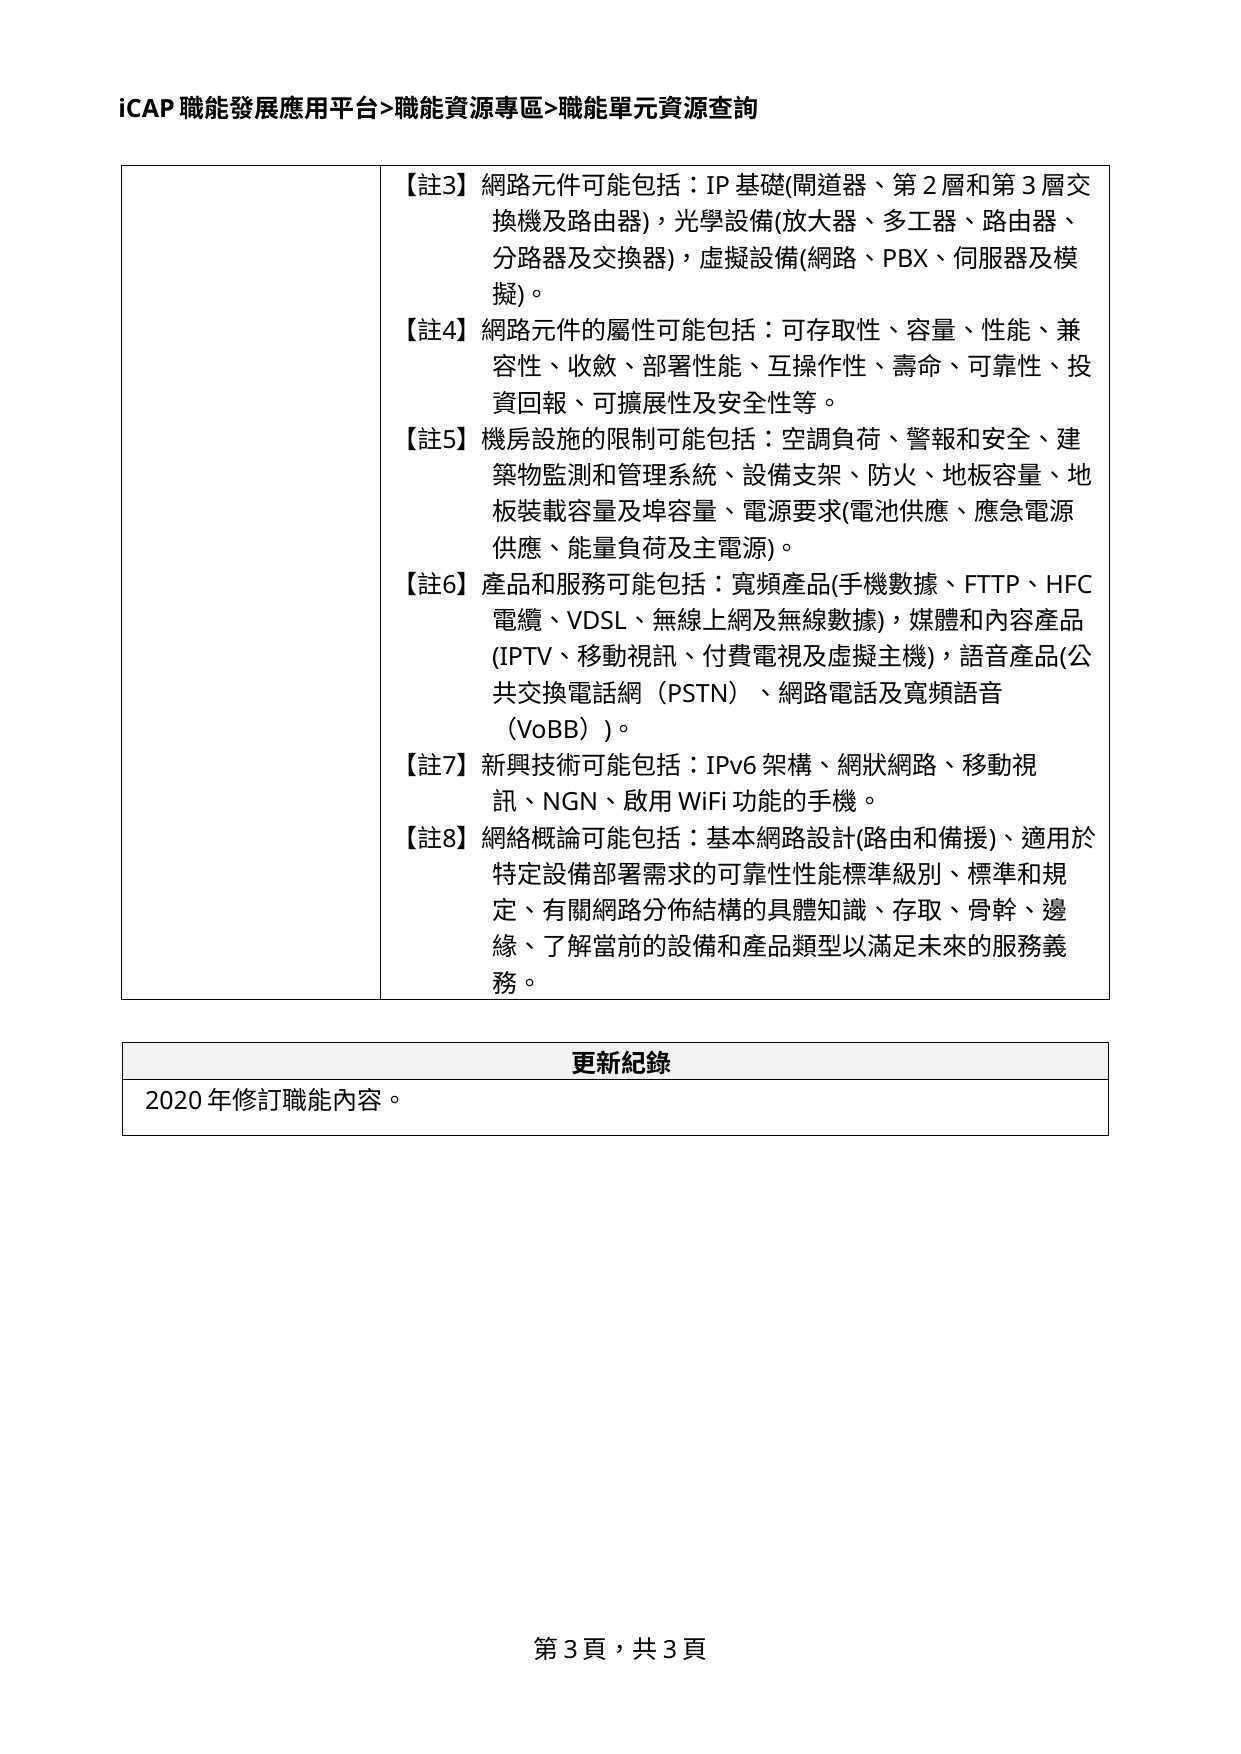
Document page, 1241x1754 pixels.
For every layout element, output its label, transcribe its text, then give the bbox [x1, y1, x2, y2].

table_cell 網路訊息來源可能包括：網路管理資料庫，用於容量評估數據、網路性能數據、流量大小及網路管理工具。 提供終端服務網路可能包括：固定存取網路， 銅 (非對稱數據用戶線（ADSL）和數據用戶線（DSL）、同軸、混合光纖同軸（HFC）及雙絞線)、光學(光纖到節點（FTTN），光纖到場（FTTP）、HFC)、網際網路協議（IP）寬頻數據網路(電子郵件、區域網路（LAN）、多協議標籤交換（MPLS）、網路及廣域網路（WAN）)，下一代網路(使用IPv6尋址的IP基礎系統、IP專用交換機（IP PBX）、IPTV、移動視頻、多媒體及互聯網語音協議（VoIP)，區域和都會傳輸網路(非同步傳輸模式（ATM）、密集波長分波多工（DWDM）、MPLS及同步數據體系（SDH)，無線存取(藍牙)，手機(4G/5G) 、移動通信系統、微波、收音機、衛星、WiFi（802.11）、WiMAX（802.16）、無線本地環路及廣域網路（WLAN）)。 網路元件可能包括：IP基礎(閘道器、第2層和第3層交換機及路由器)，光學設備(放大器、多工器、路由器、分路器及交換器)，虛擬設備(網路、PBX、伺服器及模擬)。 網路元件的屬性可能包括：可存取性、容量、性能、兼容性、收斂、部署性能、互操作性、壽命、可靠性、投資回報、可擴展性及安全性等。 機房設施的限制可能包括：空調負荷、警報和安全、建築物監測和管理系統、設備支架、防火、地板容量、地板裝載容量及埠容量、電源要求(電池供應、應急電源供應、能量負荷及主電源)。 產品和服務可能包括：寬頻產品(手機數據、FTTP、HFC電纜、VDSL、無線上網及無線數據)，媒體和內容產品(IPTV、移動視訊、付費電視及虛擬主機)，語音產品(公共交換電話網（PSTN）、網路電話及寬頻語音（VoBB）)。 新興技術可能包括：IPv6架構、網狀網路、移動視訊、NGN、啟用WiFi功能的手機。 網絡概論可能包括：基本網路設計(路由和備援)、適用於特定設備部署需求的可靠性性能標準級別、標準和規定、有關網路分佈結構的具體知識、存取、骨幹、邊緣、了解當前的設備和產品類型以滿足未來的服務義務。 [381, 166, 1109, 999]
table_cell [122, 166, 380, 999]
table_header 更新紀錄 [123, 1043, 1108, 1079]
table_cell 2020年修訂職能內容。 [123, 1080, 1108, 1135]
